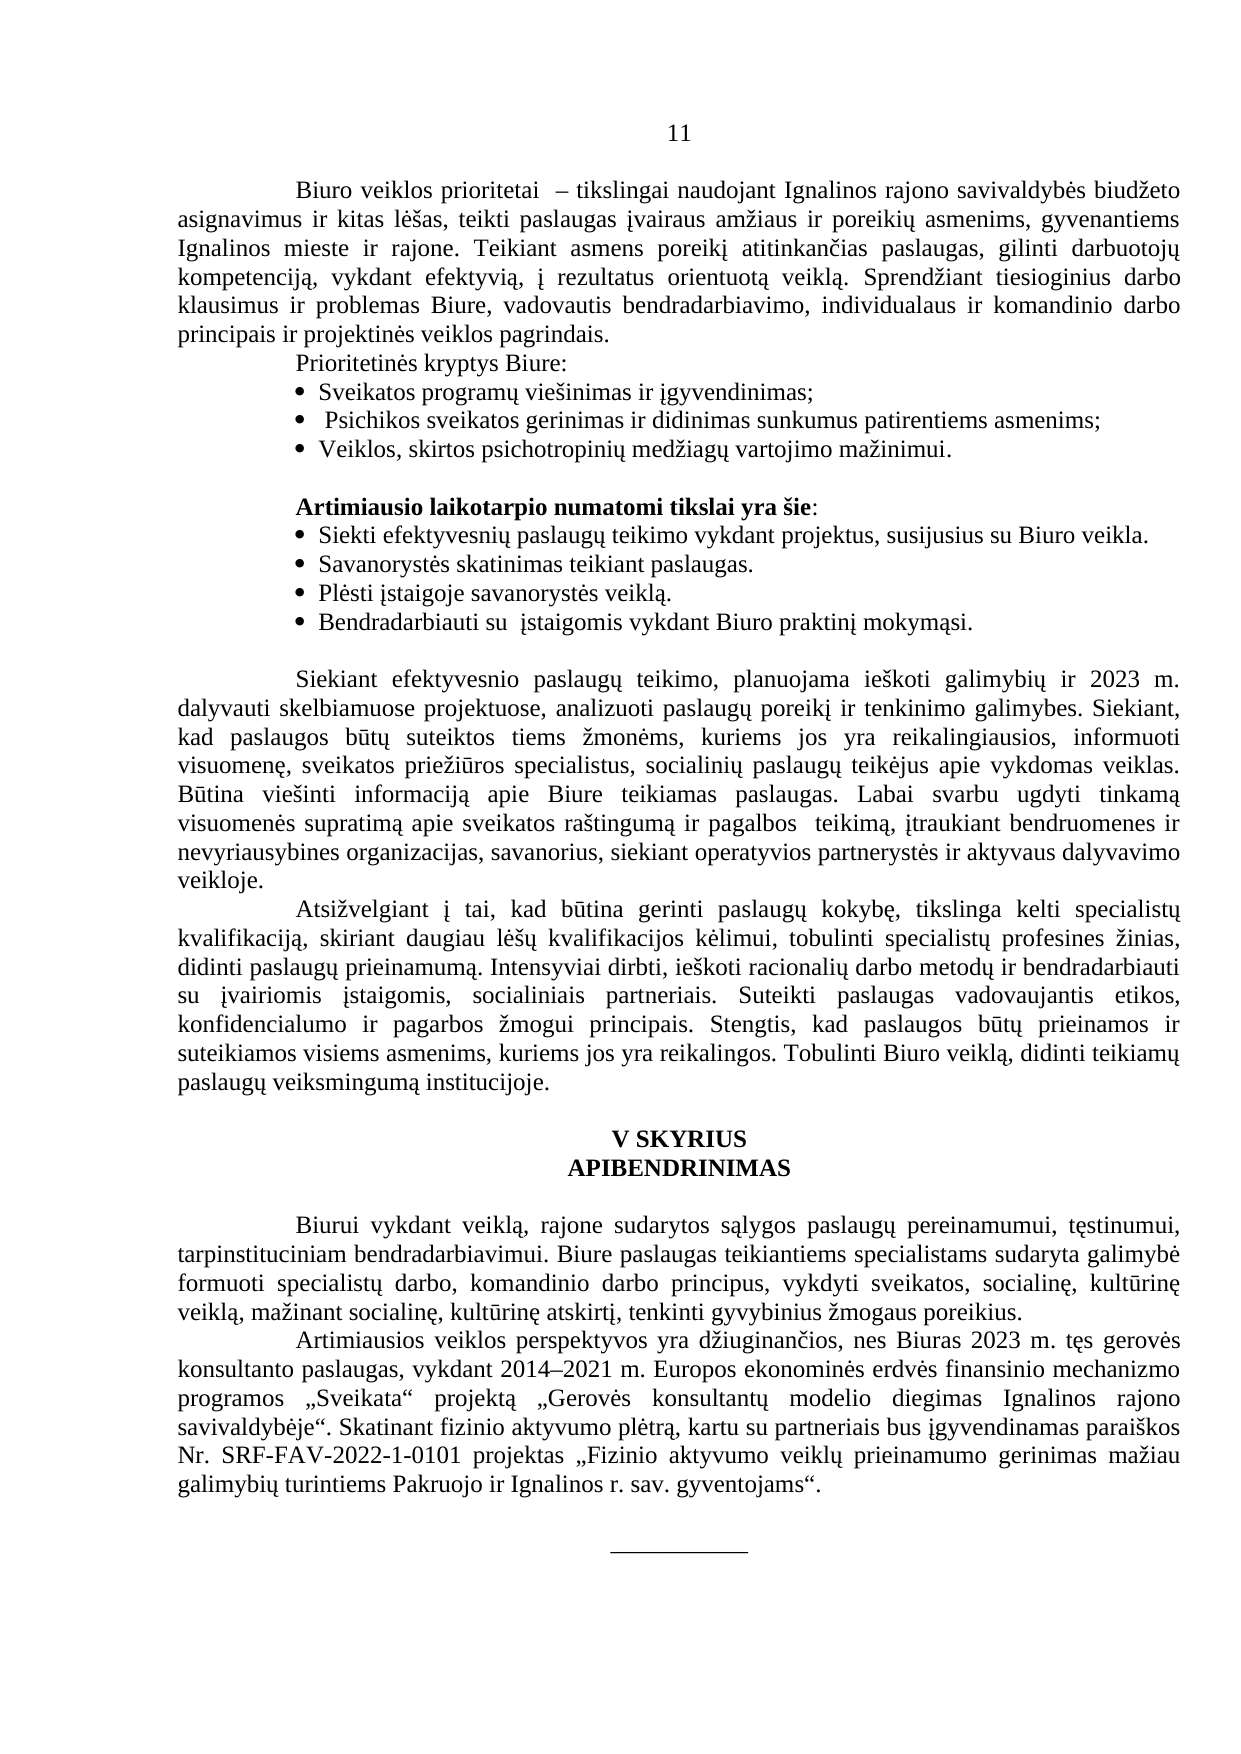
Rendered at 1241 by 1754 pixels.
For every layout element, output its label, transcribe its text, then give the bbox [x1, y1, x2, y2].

text V SKYRIUS [177, 1124, 1181, 1153]
text  Psichikos sveikatos gerinimas ir didinimas sunkumus patirentiems asmenims; [177, 406, 1181, 434]
text Biurui vykdant veiklą, rajone sudarytos sąlygos paslaugų pereinamumui, tęstinumui, tarpinstituciniam bendradarbiavimui. Biure paslaugas teikiantiems specialistams sudaryta galimybė formuoti specialistų darbo, komandinio darbo principus, vykdyti sveikatos, socialinę, kultūrinę veiklą, mažinant socialinę, kultūrinę atskirtį, tenkinti gyvybinius žmogaus poreikius. [177, 1211, 1181, 1326]
text ___________ [177, 1527, 1181, 1556]
text Artimiausios veiklos perspektyvos yra džiuginančios, nes Biuras 2023 m. tęs gerovės konsultanto paslaugas, vykdant 2014–2021 m. Europos ekonominės erdvės finansinio mechanizmo programos „Sveikata“ projektą „Gerovės konsultantų modelio diegimas Ignalinos rajono savivaldybėje“. Skatinant fizinio aktyvumo plėtrą, kartu su partneriais bus įgyvendinamas paraiškos Nr. SRF-FAV-2022-1-0101 projektas „Fizinio aktyvumo veiklų prieinamumo gerinimas mažiau galimybių turintiems Pakruojo ir Ignalinos r. sav. gyventojams“. [177, 1326, 1181, 1498]
text  Bendradarbiauti su įstaigomis vykdant Biuro praktinį mokymąsi. [177, 607, 1181, 636]
text Prioritetinės kryptys Biure: [177, 348, 1181, 377]
text  Plėsti įstaigoje savanorystės veiklą. [177, 578, 1181, 607]
text Biuro veiklos prioritetai – tikslingai naudojant Ignalinos rajono savivaldybės biudžeto asignavimus ir kitas lėšas, teikti paslaugas įvairaus amžiaus ir poreikių asmenims, gyvenantiems Ignalinos mieste ir rajone. Teikiant asmens poreikį atitinkančias paslaugas, gilinti darbuotojų kompetenciją, vykdant efektyvią, į rezultatus orientuotą veiklą. Sprendžiant tiesioginius darbo klausimus ir problemas Biure, vadovautis bendradarbiavimo, individualaus ir komandinio darbo principais ir projektinės veiklos pagrindais. [177, 176, 1181, 348]
text APIBENDRINIMAS [177, 1153, 1181, 1182]
text Siekiant efektyvesnio paslaugų teikimo, planuojama ieškoti galimybių ir 2023 m. dalyvauti skelbiamuose projektuose, analizuoti paslaugų poreikį ir tenkinimo galimybes. Siekiant, kad paslaugos būtų suteiktos tiems žmonėms, kuriems jos yra reikalingiausios, informuoti visuomenę, sveikatos priežiūros specialistus, socialinių paslaugų teikėjus apie vykdomas veiklas. Būtina viešinti informaciją apie Biure teikiamas paslaugas. Labai svarbu ugdyti tinkamą visuomenės supratimą apie sveikatos raštingumą ir pagalbos teikimą, įtraukiant bendruomenes ir nevyriausybines organizacijas, savanorius, siekiant operatyvios partnerystės ir aktyvaus dalyvavimo veikloje. [177, 664, 1181, 894]
text  Savanorystės skatinimas teikiant paslaugas. [177, 549, 1181, 578]
text  Siekti efektyvesnių paslaugų teikimo vykdant projektus, susijusius su Biuro veikla. [177, 521, 1181, 549]
text Artimiausio laikotarpio numatomi tikslai yra šie: [177, 492, 1181, 521]
text  Sveikatos programų viešinimas ir įgyvendinimas; [177, 377, 1181, 406]
text  Veiklos, skirtos psichotropinių medžiagų vartojimo mažinimui. [177, 434, 1181, 463]
text Atsižvelgiant į tai, kad būtina gerinti paslaugų kokybę, tikslinga kelti specialistų kvalifikaciją, skiriant daugiau lėšų kvalifikacijos kėlimui, tobulinti specialistų profesines žinias, didinti paslaugų prieinamumą. Intensyviai dirbti, ieškoti racionalių darbo metodų ir bendradarbiauti su įvairiomis įstaigomis, socialiniais partneriais. Suteikti paslaugas vadovaujantis etikos, konfidencialumo ir pagarbos žmogui principais. Stengtis, kad paslaugos būtų prieinamos ir suteikiamos visiems asmenims, kuriems jos yra reikalingos. Tobulinti Biuro veiklą, didinti teikiamų paslaugų veiksmingumą institucijoje. [177, 894, 1181, 1096]
